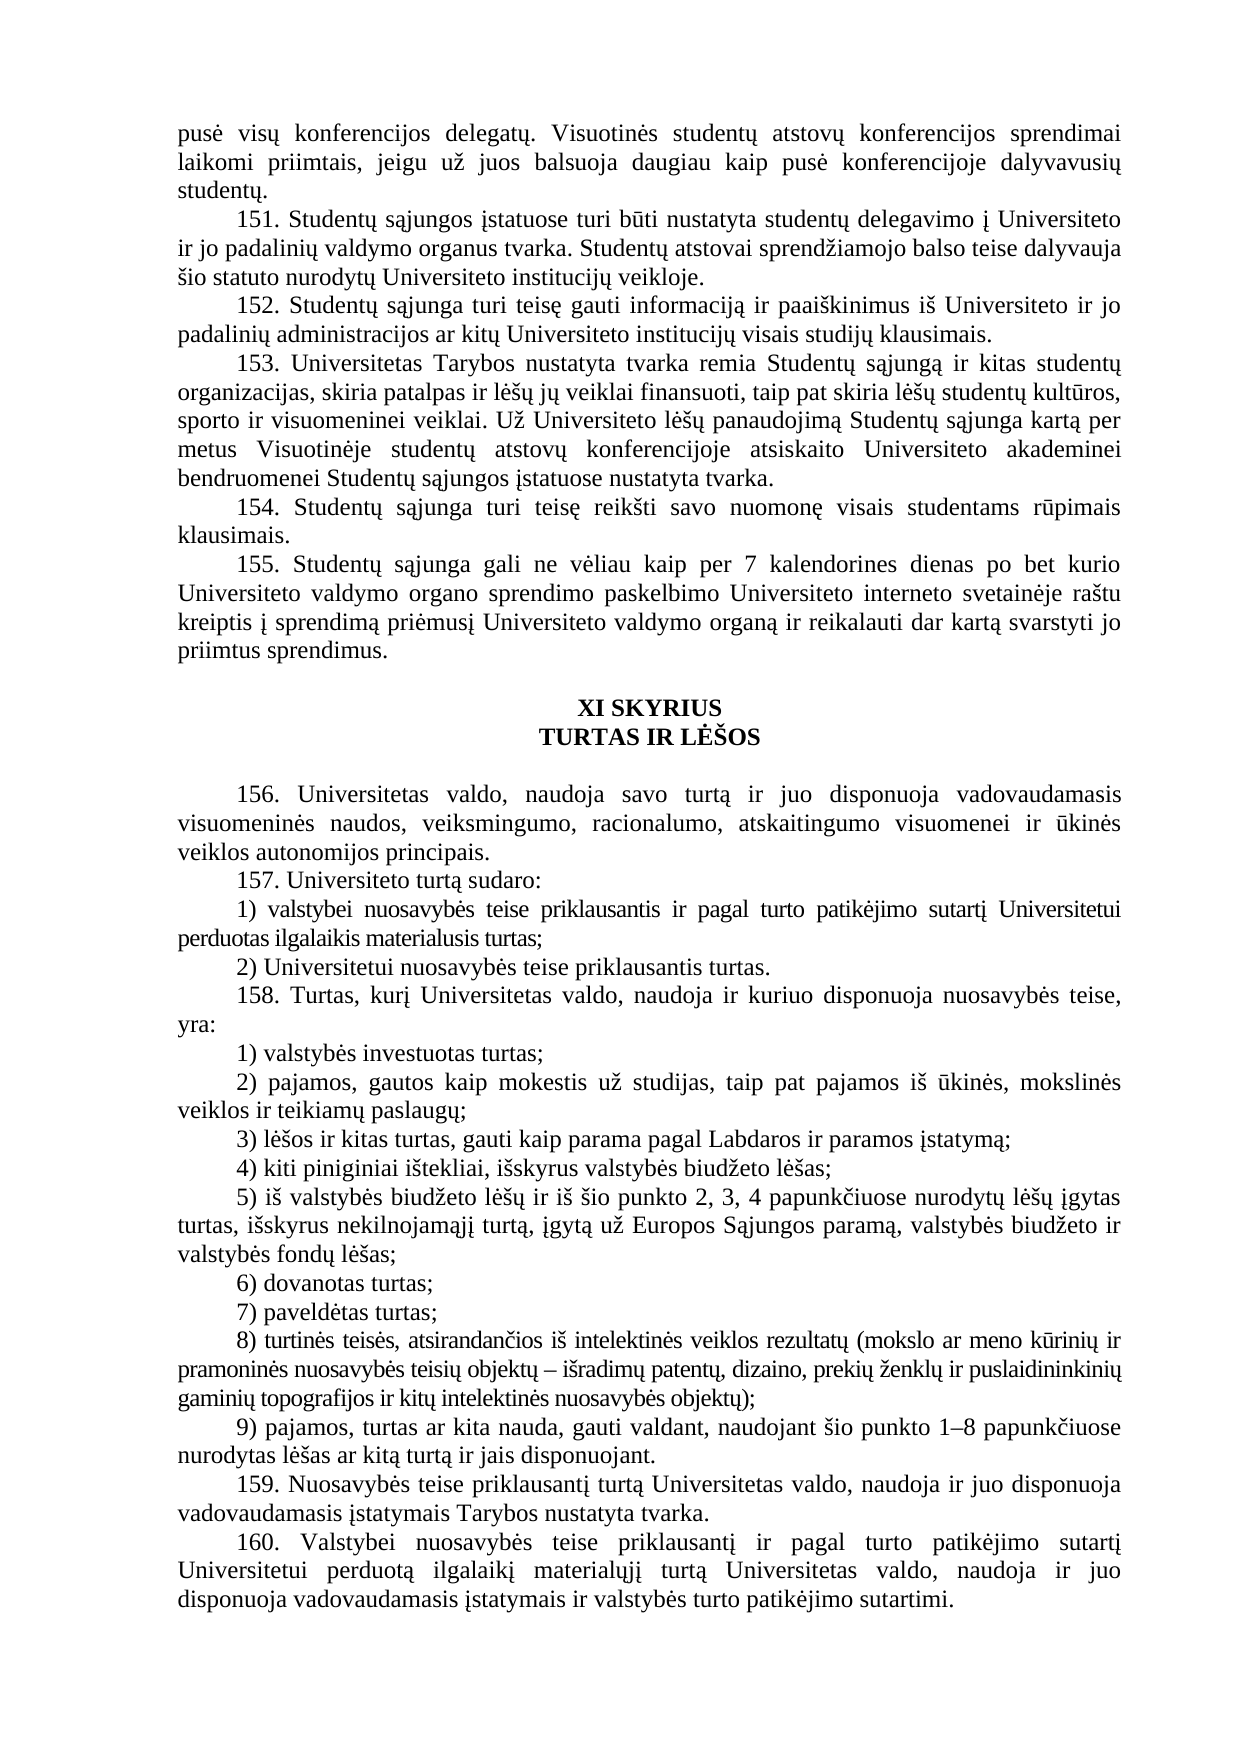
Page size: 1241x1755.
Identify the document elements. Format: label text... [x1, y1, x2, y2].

text 154. Studentų sąjunga turi teisę reikšti savo nuomonę visais studentams rūpimais klausimais. [177, 492, 1122, 549]
text 8) turtinės teisės, atsirandančios iš intelektinės veiklos rezultatų (mokslo ar meno kūrinių ir pramoninės nuosavybės teisių objektų – išradimų patentų, dizaino, prekių ženklų ir puslaidininkinių gaminių topografijos ir kitų intelektinės nuosavybės objektų); [177, 1326, 1122, 1412]
text 1) valstybės investuotas turtas; [177, 1038, 1122, 1067]
text TURTAS IR LĖŠOS [177, 722, 1122, 751]
text 160. Valstybei nuosavybės teise priklausantį ir pagal turto patikėjimo sutartį Universitetui perduotą ilgalaikį materialųjį turtą Universitetas valdo, naudoja ir juo disponuoja vadovaudamasis įstatymais ir valstybės turto patikėjimo sutartimi. [177, 1527, 1122, 1613]
text 151. Studentų sąjungos įstatuose turi būti nustatyta studentų delegavimo į Universiteto ir jo padalinių valdymo organus tvarka. Studentų atstovai sprendžiamojo balso teise dalyvauja šio statuto nurodytų Universiteto institucijų veikloje. [177, 204, 1122, 291]
text 6) dovanotas turtas; [177, 1268, 1122, 1297]
text 153. Universitetas Tarybos nustatyta tvarka remia Studentų sąjungą ir kitas studentų organizacijas, skiria patalpas ir lėšų jų veiklai finansuoti, taip pat skiria lėšų studentų kultūros, sporto ir visuomeninei veiklai. Už Universiteto lėšų panaudojimą Studentų sąjunga kartą per metus Visuotinėje studentų atstovų konferencijoje atsiskaito Universiteto akademinei bendruomenei Studentų sąjungos įstatuose nustatyta tvarka. [177, 348, 1122, 492]
text 4) kiti piniginiai ištekliai, išskyrus valstybės biudžeto lėšas; [177, 1153, 1122, 1182]
text 5) iš valstybės biudžeto lėšų ir iš šio punkto 2, 3, 4 papunkčiuose nurodytų lėšų įgytas turtas, išskyrus nekilnojamąjį turtą, įgytą už Europos Sąjungos paramą, valstybės biudžeto ir valstybės fondų lėšas; [177, 1182, 1122, 1268]
text pusė visų konferencijos delegatų. Visuotinės studentų atstovų konferencijos sprendimai laikomi priimtais, jeigu už juos balsuoja daugiau kaip pusė konferencijoje dalyvavusių studentų. [177, 118, 1122, 204]
text 1) valstybei nuosavybės teise priklausantis ir pagal turto patikėjimo sutartį Universitetui perduotas ilgalaikis materialusis turtas; [177, 894, 1122, 952]
text 158. Turtas, kurį Universitetas valdo, naudoja ir kuriuo disponuoja nuosavybės teise, yra: [177, 981, 1122, 1038]
text 9) pajamos, turtas ar kita nauda, gauti valdant, naudojant šio punkto 1–8 papunkčiuose nurodytas lėšas ar kitą turtą ir jais disponuojant. [177, 1412, 1122, 1469]
text 2) Universitetui nuosavybės teise priklausantis turtas. [177, 952, 1122, 981]
text 159. Nuosavybės teise priklausantį turtą Universitetas valdo, naudoja ir juo disponuoja vadovaudamasis įstatymais Tarybos nustatyta tvarka. [177, 1469, 1122, 1527]
text 152. Studentų sąjunga turi teisę gauti informaciją ir paaiškinimus iš Universiteto ir jo padalinių administracijos ar kitų Universiteto institucijų visais studijų klausimais. [177, 291, 1122, 348]
text 156. Universitetas valdo, naudoja savo turtą ir juo disponuoja vadovaudamasis visuomeninės naudos, veiksmingumo, racionalumo, atskaitingumo visuomenei ir ūkinės veiklos autonomijos principais. [177, 779, 1122, 866]
text 155. Studentų sąjunga gali ne vėliau kaip per 7 kalendorines dienas po bet kurio Universiteto valdymo organo sprendimo paskelbimo Universiteto interneto svetainėje raštu kreiptis į sprendimą priėmusį Universiteto valdymo organą ir reikalauti dar kartą svarstyti jo priimtus sprendimus. [177, 549, 1122, 664]
text 157. Universiteto turtą sudaro: [177, 866, 1122, 894]
text 2) pajamos, gautos kaip mokestis už studijas, taip pat pajamos iš ūkinės, mokslinės veiklos ir teikiamų paslaugų; [177, 1067, 1122, 1124]
text 3) lėšos ir kitas turtas, gauti kaip parama pagal Labdaros ir paramos įstatymą; [177, 1124, 1122, 1153]
text 7) paveldėtas turtas; [177, 1297, 1122, 1326]
text XI SKYRIUS [177, 693, 1122, 722]
